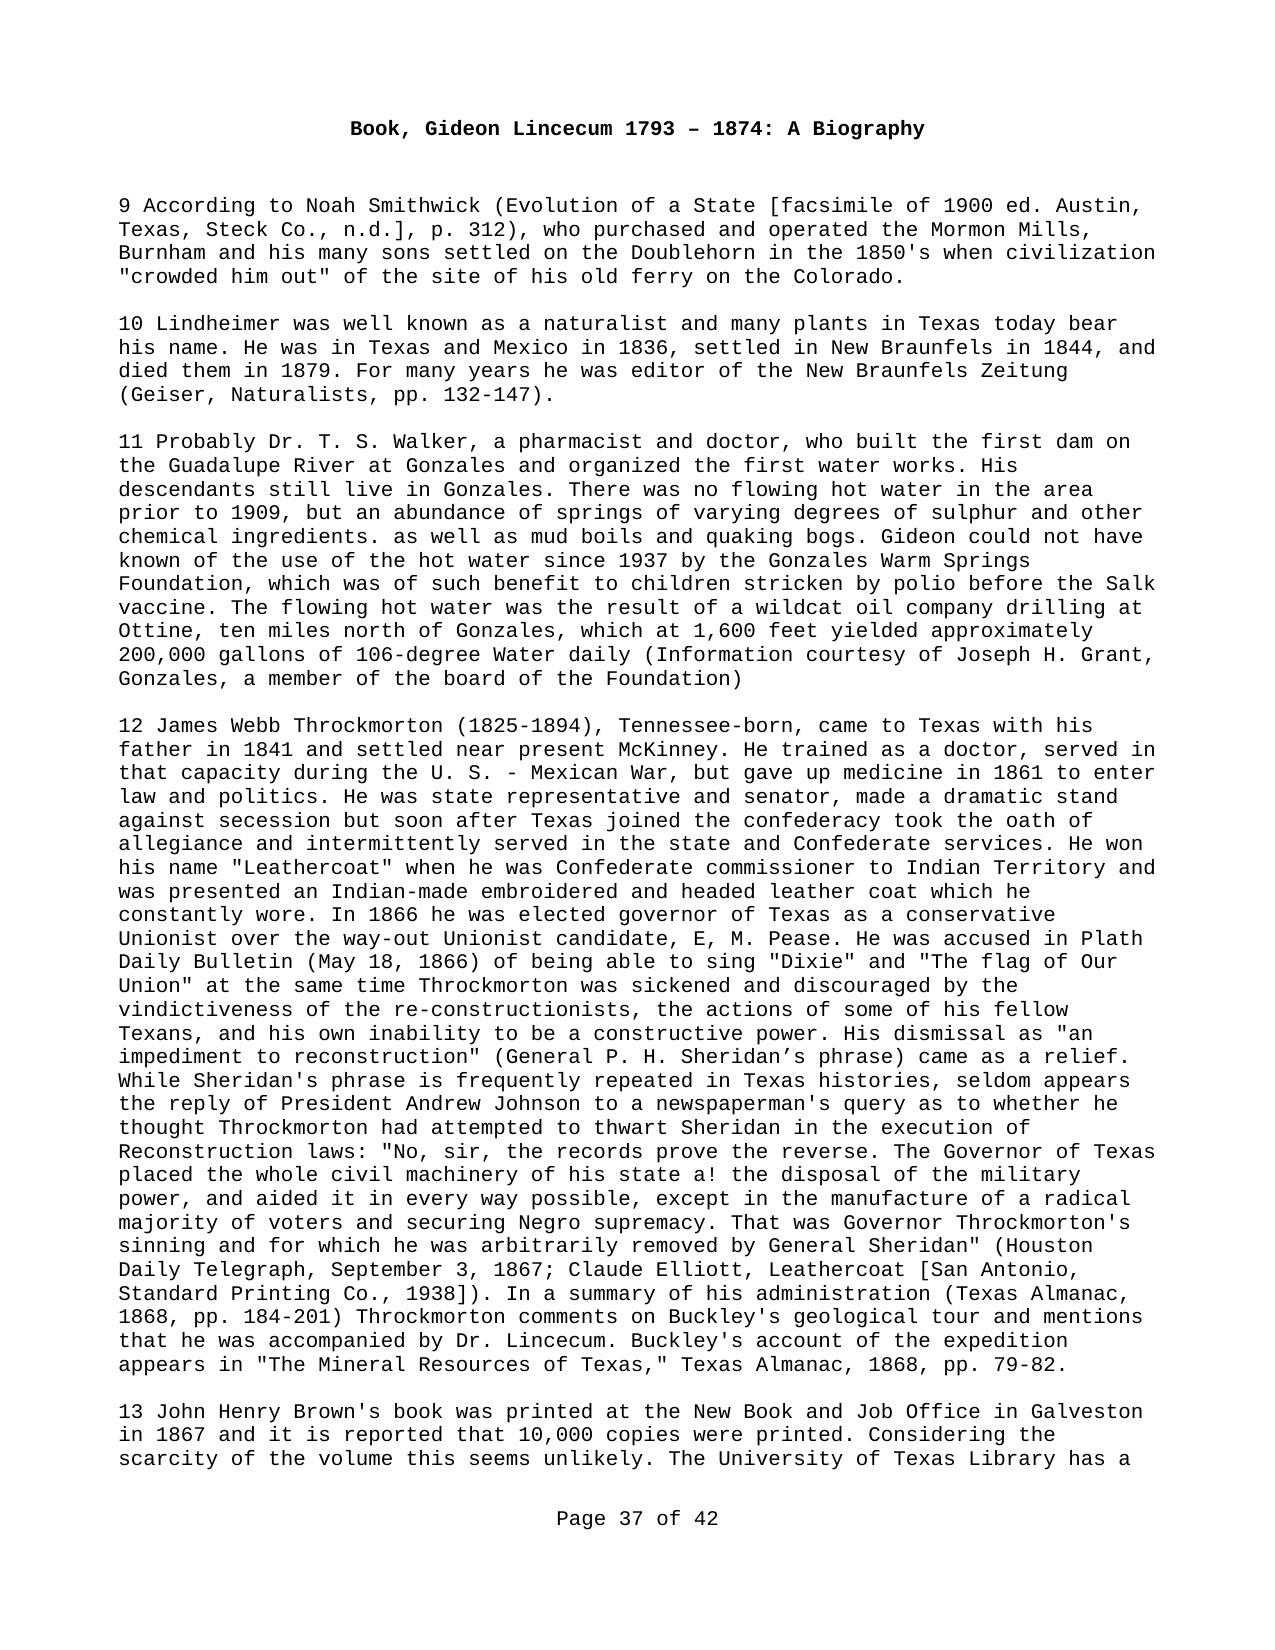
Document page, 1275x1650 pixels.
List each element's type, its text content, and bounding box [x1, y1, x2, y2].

text 13 John Henry Brown's book was printed at the New Book and Job Office in Galveston in 1867 and it is reported that 10,000 copies were printed. Considering the scarcity of the volume this seems unlikely. The University of Texas Library has a [118, 1401, 1157, 1472]
text 12 James Webb Throckmorton (1825-1894), Tennessee-born, came to Texas with his father in 1841 and settled near present McKinney. He trained as a doctor, served in that capacity during the U. S. - Mexican War, but gave up medicine in 1861 to enter law and politics. He was state representative and senator, made a dramatic stand against secession but soon after Texas joined the confederacy took the oath of allegiance and intermittently served in the state and Confederate services. He won his name "Leathercoat" when he was Confederate commissioner to Indian Territory and was presented an Indian-made embroidered and headed leather coat which he constantly wore. In 1866 he was elected governor of Texas as a conservative Unionist over the way-out Unionist candidate, E, M. Pease. He was accused in Plath Daily Bulletin (May 18, 1866) of being able to sing "Dixie" and "The flag of Our Union" at the same time Throckmorton was sickened and discouraged by the vindictiveness of the re-constructionists, the actions of some of his fellow Texans, and his own inability to be a constructive power. His dismissal as "an impediment to reconstruction" (General P. H. Sheridan’s phrase) came as a relief. While Sheridan's phrase is frequently repeated in Texas histories, seldom appears the reply of President Andrew Johnson to a newspaperman's query as to whether he thought Throckmorton had attempted to thwart Sheridan in the execution of Reconstruction laws: "No, sir, the records prove the reverse. The Governor of Texas placed the whole civil machinery of his state a! the disposal of the military power, and aided it in every way possible, except in the manufacture of a radical majority of voters and securing Negro supremacy. That was Governor Throckmorton's sinning and for which he was arbitrarily removed by General Sheridan" (Houston Daily Telegraph, September 3, 1867; Claude Elliott, Leathercoat [San Antonio, Standard Printing Co., 1938]). In a summary of his administration (Texas Almanac, 1868, pp. 184-201) Throckmorton comments on Buckley's geological tour and mentions that he was accompanied by Dr. Lincecum. Buckley's account of the expedition appears in "The Mineral Resources of Texas," Texas Almanac, 1868, pp. 79-82. [118, 715, 1157, 1377]
text 10 Lindheimer was well known as a naturalist and many plants in Texas today bear his name. He was in Texas and Mexico in 1836, settled in New Braunfels in 1844, and died them in 1879. For many years he was editor of the New Braunfels Zeitung (Geiser, Naturalists, pp. 132-147). [118, 313, 1157, 408]
text 9 According to Noah Smithwick (Evolution of a State [facsimile of 1900 ed. Austin, Texas, Steck Co., n.d.], p. 312), who purchased and operated the Mormon Mills, Burnham and his many sons settled on the Doublehorn in the 1850's when civilization "crowded him out" of the site of his old ferry on the Colorado. [118, 195, 1157, 289]
text 11 Probably Dr. T. S. Walker, a pharmacist and doctor, who built the first dam on the Guadalupe River at Gonzales and organized the first water works. His descendants still live in Gonzales. There was no flowing hot water in the area prior to 1909, but an abundance of springs of varying degrees of sulphur and other chemical ingredients. as well as mud boils and quaking bogs. Gideon could not have known of the use of the hot water since 1937 by the Gonzales Warm Springs Foundation, which was of such benefit to children stricken by polio before the Salk vaccine. The flowing hot water was the result of a wildcat oil company drilling at Ottine, ten miles north of Gonzales, which at 1,600 feet yielded approximately 200,000 gallons of 106-degree Water daily (Information courtesy of Joseph H. Grant, Gonzales, a member of the board of the Foundation) [118, 431, 1157, 691]
